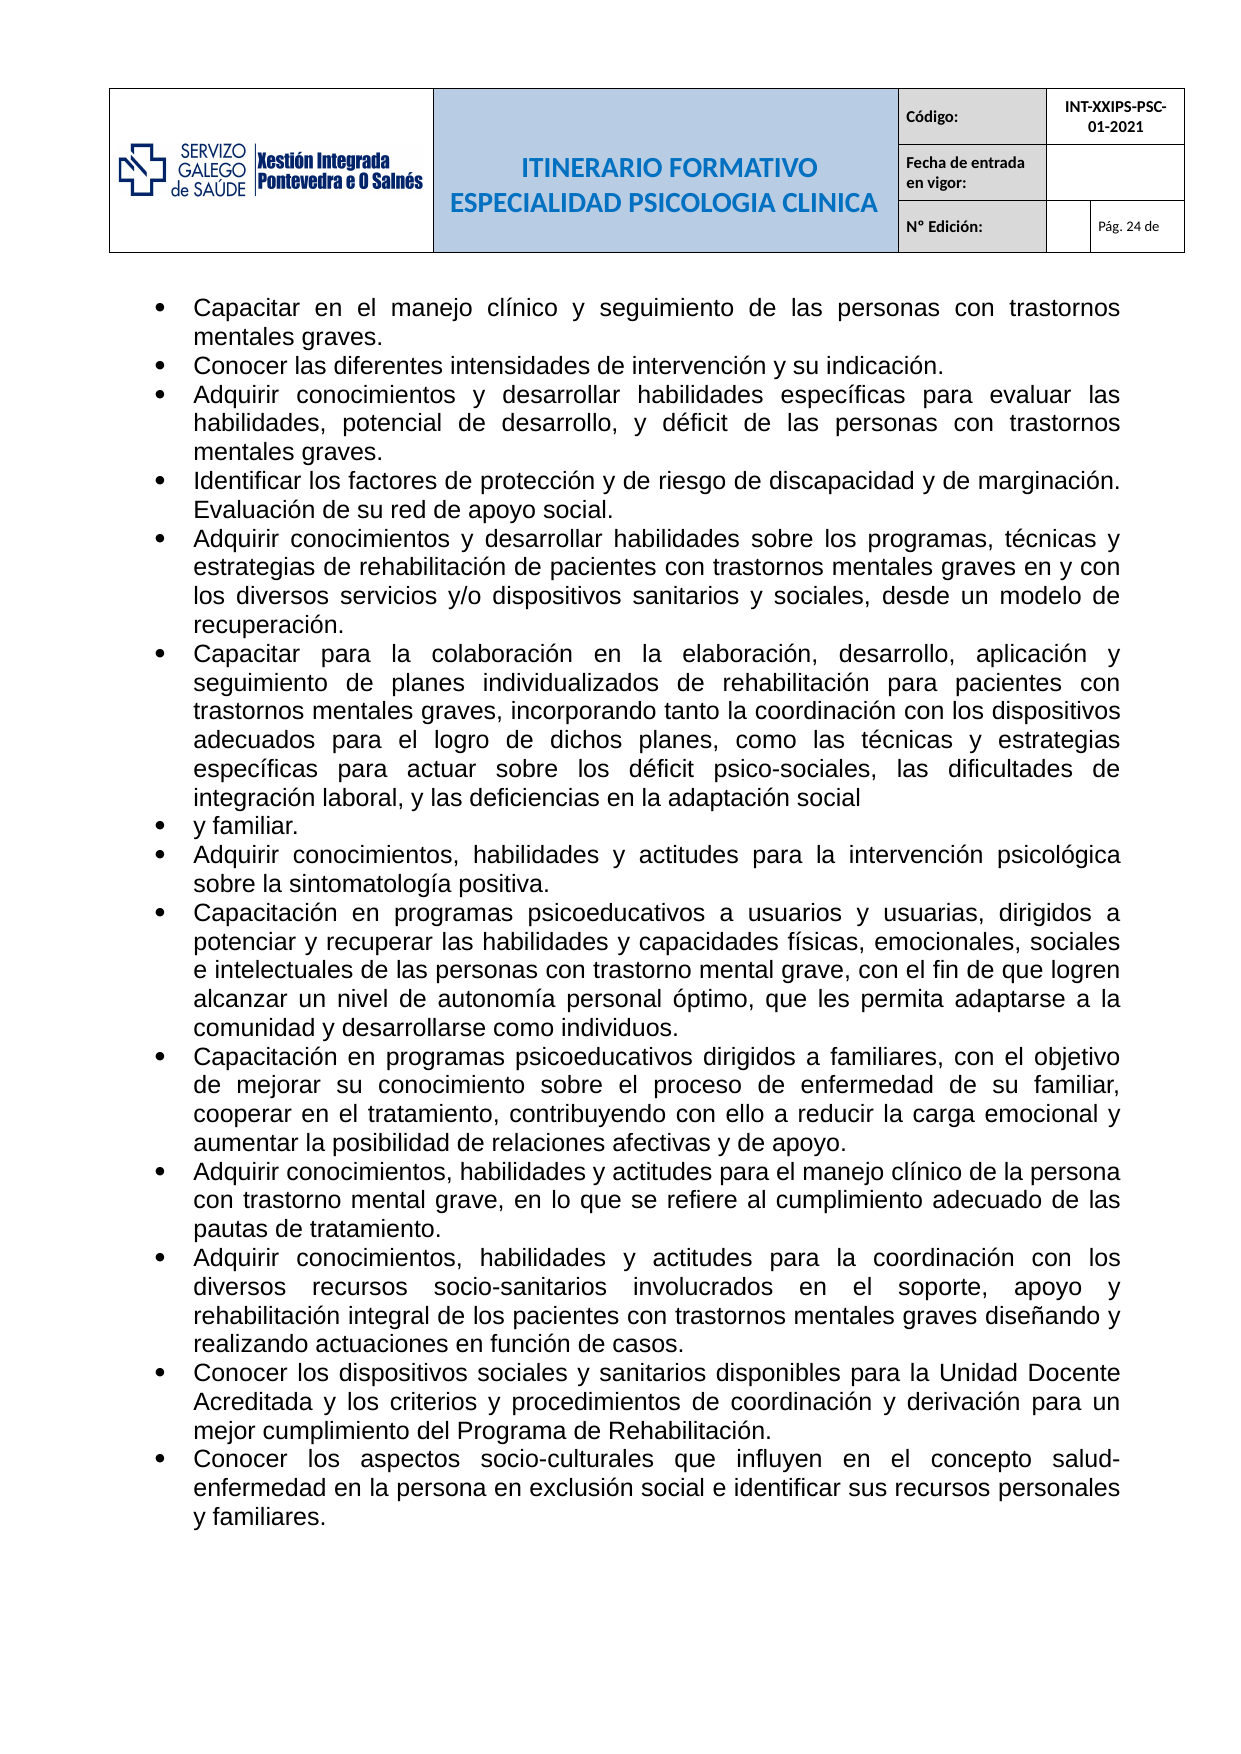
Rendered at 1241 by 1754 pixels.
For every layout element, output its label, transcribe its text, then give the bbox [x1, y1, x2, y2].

list Capacitar para la colaboración en la elaboración, desarrollo, aplicación y seguimiento de planes individualizados de rehabilitación para pacientes con trastornos mentales graves, incorporando tanto la coordinación con los dispositivos adecuados para el logro de dichos planes, como las técnicas y estrategias específicas para actuar sobre los déficit psico-sociales, las dificultades de integración laboral, y las deficiencias en la adaptación social [156, 639, 1122, 811]
list Capacitar en el manejo clínico y seguimiento de las personas con trastornos mentales graves. [156, 293, 1122, 351]
list Identificar los factores de protección y de riesgo de discapacidad y de marginación. Evaluación de su red de apoyo social. [156, 466, 1122, 523]
list Adquirir conocimientos, habilidades y actitudes para la coordinación con los diversos recursos socio-sanitarios involucrados en el soporte, apoyo y rehabilitación integral de los pacientes con trastornos mentales graves diseñando y realizando actuaciones en función de casos. [156, 1243, 1122, 1358]
list Capacitación en programas psicoeducativos dirigidos a familiares, con el objetivo de mejorar su conocimiento sobre el proceso de enfermedad de su familiar, cooperar en el tratamiento, contribuyendo con ello a reducir la carga emocional y aumentar la posibilidad de relaciones afectivas y de apoyo. [156, 1042, 1122, 1157]
list Adquirir conocimientos, habilidades y actitudes para el manejo clínico de la persona con trastorno mental grave, en lo que se refiere al cumplimiento adecuado de las pautas de tratamiento. [156, 1157, 1122, 1243]
list Conocer las diferentes intensidades de intervención y su indicación. [156, 351, 1122, 379]
list Adquirir conocimientos y desarrollar habilidades específicas para evaluar las habilidades, potencial de desarrollo, y déficit de las personas con trastornos mentales graves. [156, 379, 1122, 466]
list y familiar. [156, 811, 1122, 840]
list Conocer los dispositivos sociales y sanitarios disponibles para la Unidad Docente Acreditada y los criterios y procedimientos de coordinación y derivación para un mejor cumplimiento del Programa de Rehabilitación. [156, 1358, 1122, 1444]
list Adquirir conocimientos y desarrollar habilidades sobre los programas, técnicas y estrategias de rehabilitación de pacientes con trastornos mentales graves en y con los diversos servicios y/o dispositivos sanitarios y sociales, desde un modelo de recuperación. [156, 523, 1122, 639]
list Conocer los aspectos socio-culturales que influyen en el concepto salud-enfermedad en la persona en exclusión social e identificar sus recursos personales y familiares. [156, 1444, 1122, 1531]
list Adquirir conocimientos, habilidades y actitudes para la intervención psicológica sobre la sintomatología positiva. [156, 840, 1122, 898]
list Capacitación en programas psicoeducativos a usuarios y usuarias, dirigidos a potenciar y recuperar las habilidades y capacidades físicas, emocionales, sociales e intelectuales de las personas con trastorno mental grave, con el fin de que logren alcanzar un nivel de autonomía personal óptimo, que les permita adaptarse a la comunidad y desarrollarse como individuos. [156, 898, 1122, 1042]
picture [118, 143, 425, 197]
